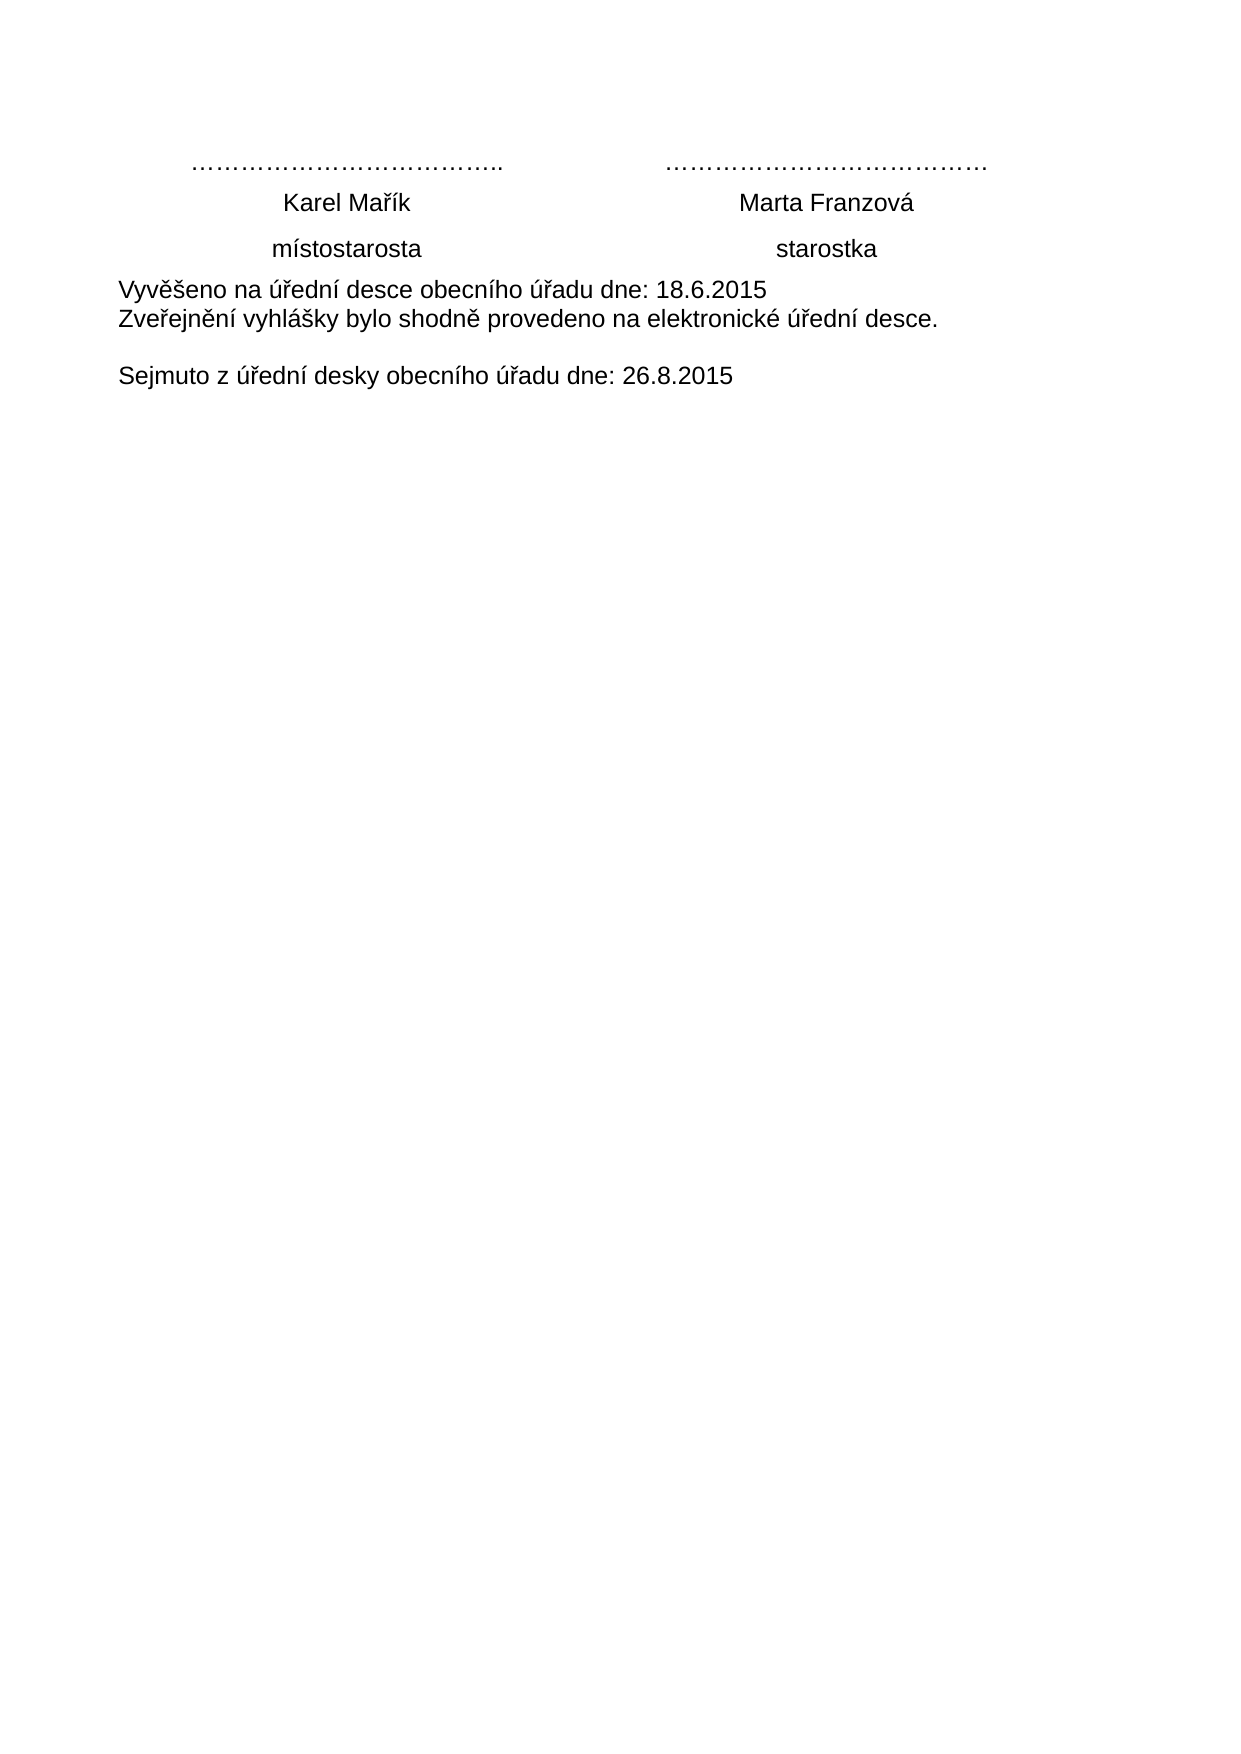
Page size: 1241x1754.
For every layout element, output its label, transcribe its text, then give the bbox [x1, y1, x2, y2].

text Zveřejnění vyhlášky bylo shodně provedeno na elektronické úřední desce. [118, 304, 1122, 332]
text Vyvěšeno na úřední desce obecního úřadu dne: 18.6.2015 [118, 275, 1122, 304]
table_cell Marta Franzová starostka [587, 188, 1066, 275]
table_cell Karel Mařík místostarosta [107, 188, 587, 275]
table_header ……………………………….. [107, 147, 587, 188]
text Sejmuto z úřední desky obecního úřadu dne: 26.8.2015 [118, 361, 1122, 390]
table_header ………………………………… [587, 147, 1066, 188]
